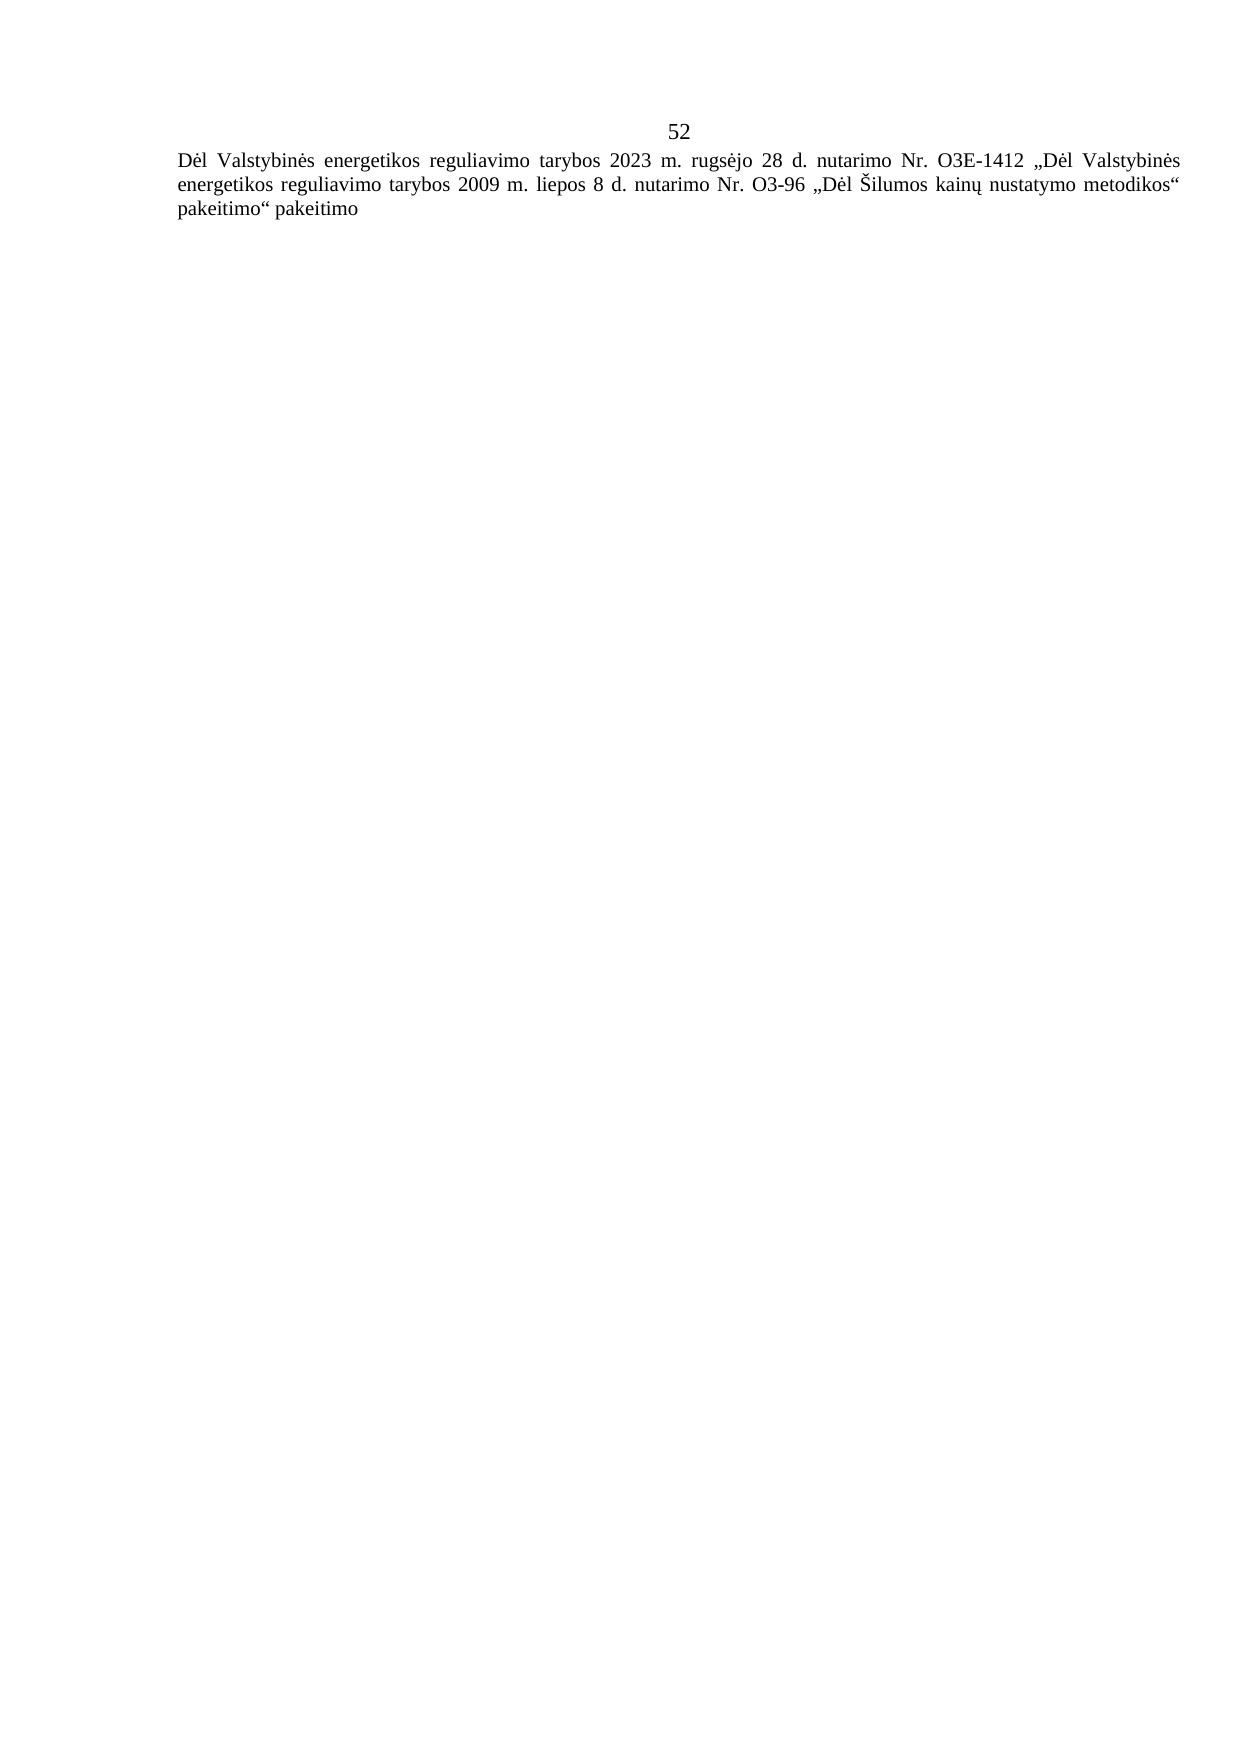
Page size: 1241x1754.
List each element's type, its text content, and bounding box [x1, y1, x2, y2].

text Dėl Valstybinės energetikos reguliavimo tarybos 2023 m. rugsėjo 28 d. nutarimo Nr. O3E-1412 „Dėl Valstybinės energetikos reguliavimo tarybos 2009 m. liepos 8 d. nutarimo Nr. O3-96 „Dėl Šilumos kainų nustatymo metodikos“ pakeitimo“ pakeitimo [177, 148, 1181, 220]
